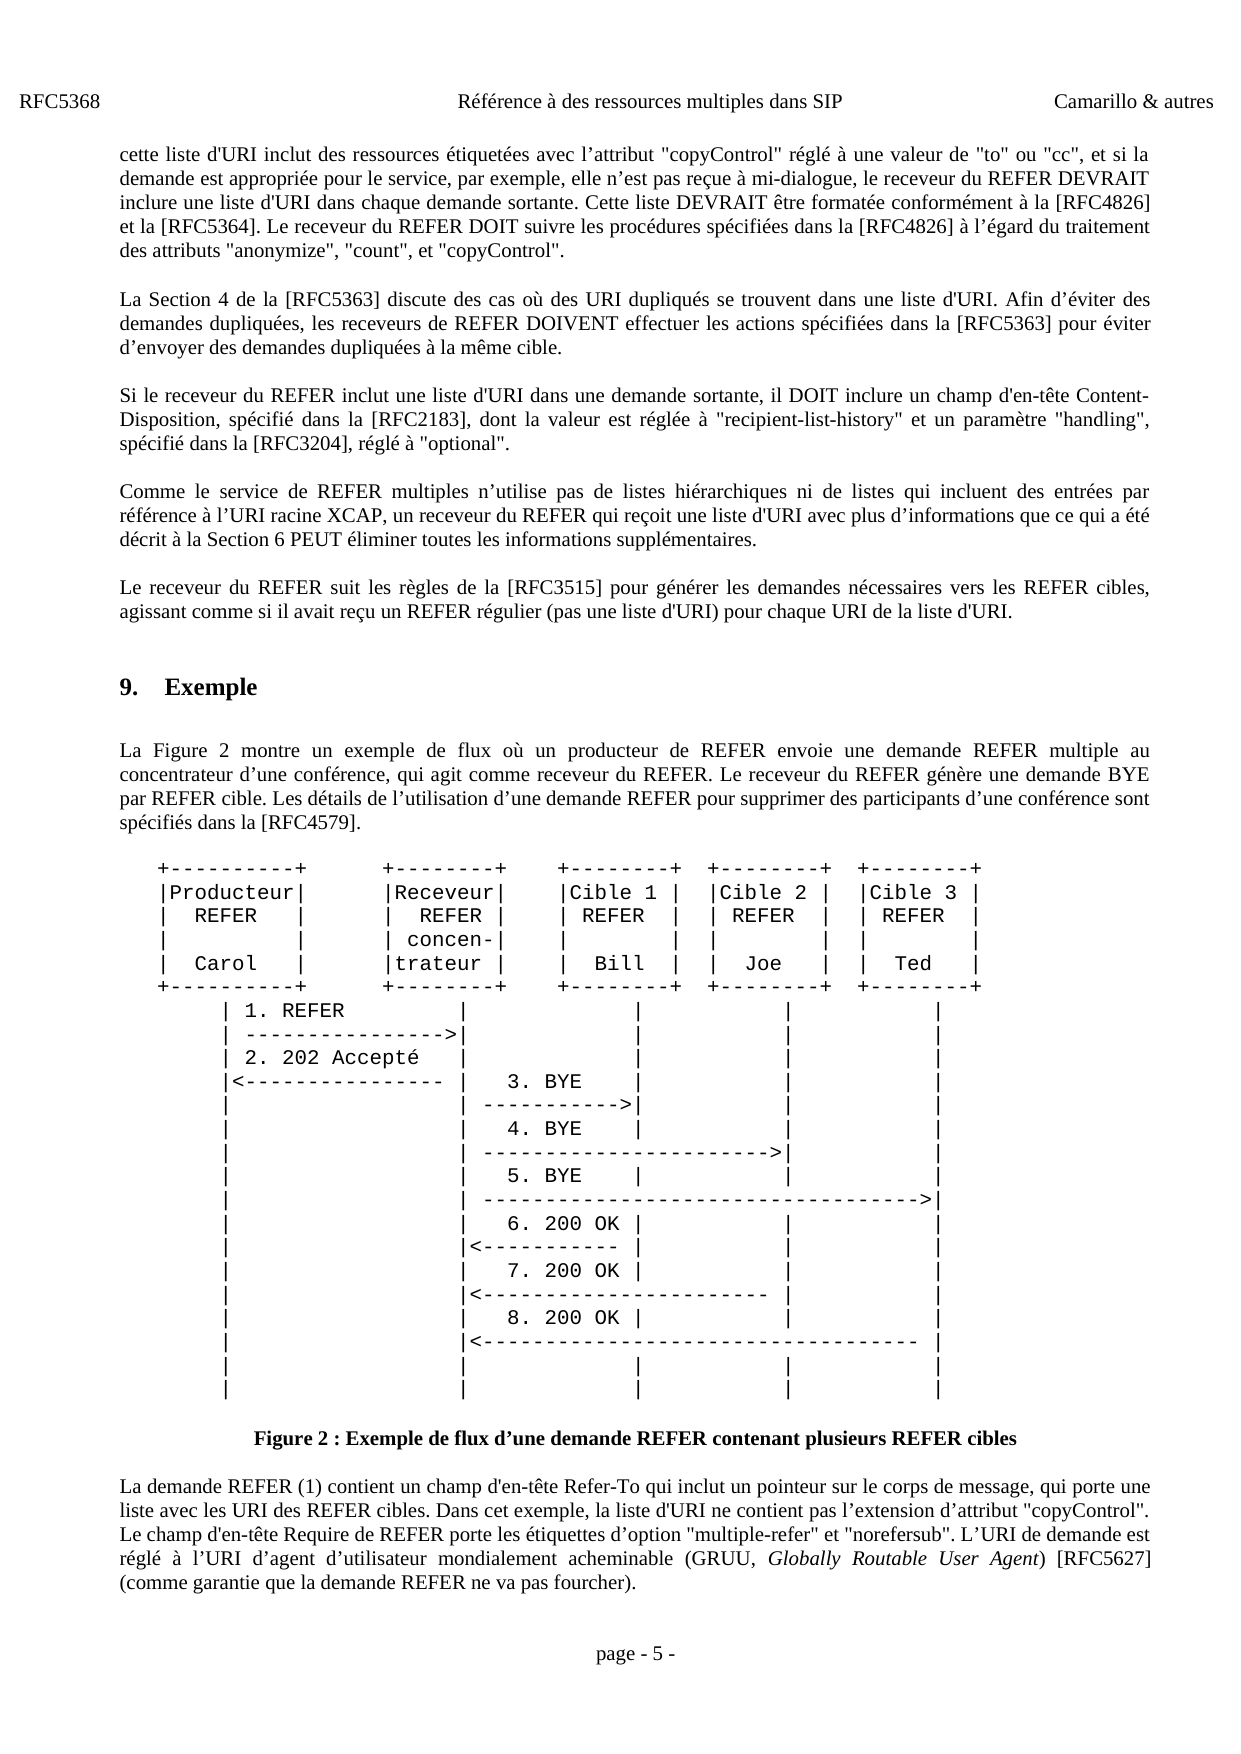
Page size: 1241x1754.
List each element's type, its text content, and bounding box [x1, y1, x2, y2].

text | | 5. BYE | | | [119, 1165, 1152, 1189]
text La Section 4 de la [RFC5363] discute des cas où des URI dupliqués se trouvent dans une liste d'URI. Afin d’éviter des demandes dupliquées, les receveurs de REFER DOIVENT effectuer les actions spécifiées dans la [RFC5363] pour éviter d’envoyer des demandes dupliquées à la même cible. [119, 286, 1152, 359]
subtitle 9. Exemple [119, 672, 1152, 701]
text | | ----------------------------------->| [119, 1189, 1152, 1213]
text La demande REFER (1) contient un champ d'en-tête Refer-To qui inclut un pointeur sur le corps de message, qui porte une liste avec les URI des REFER cibles. Dans cet exemple, la liste d'URI ne contient pas l’extension d’attribut "copyControl". Le champ d'en-tête Require de REFER porte les étiquettes d’option "multiple-refer" et "norefersub". L’URI de demande est réglé à l’URI d’agent d’utilisateur mondialement acheminable (GRUU, Globally Routable User Agent) [RFC5627] (comme garantie que la demande REFER ne va pas fourcher). [119, 1474, 1152, 1594]
text | | 4. BYE | | | [119, 1118, 1152, 1142]
text Si le receveur du REFER inclut une liste d'URI dans une demande sortante, il DOIT inclure un champ d'en-tête Content-Disposition, spécifié dans la [RFC2183], dont la valeur est réglée à "recipient-list-history" et un paramètre "handling", spécifié dans la [RFC3204], réglé à "optional". [119, 383, 1152, 455]
text | | ----------------------->| | [119, 1142, 1152, 1165]
text | | | | | [119, 1378, 1152, 1402]
text cette liste d'URI inclut des ressources étiquetées avec l’attribut "copyControl" réglé à une valeur de "to" ou "cc", et si la demande est appropriée pour le service, par exemple, elle n’est pas reçue à mi-dialogue, le receveur du REFER DEVRAIT inclure une liste d'URI dans chaque demande sortante. Cette liste DEVRAIT être formatée conformément à la [RFC4826] et la [RFC5364]. Le receveur du REFER DOIT suivre les procédures spécifiées dans la [RFC4826] à l’égard du traitement des attributs "anonymize", "count", et "copyControl". [119, 142, 1152, 262]
text |Producteur| |Receveur| |Cible 1 | |Cible 2 | |Cible 3 | [119, 882, 1152, 905]
text | |<----------------------- | | [119, 1284, 1152, 1307]
subtitle Figure 2 : Exemple de flux d’une demande REFER contenant plusieurs REFER cibles [119, 1426, 1152, 1450]
text La Figure 2 montre un exemple de flux où un producteur de REFER envoie une demande REFER multiple au concentrateur d’une conférence, qui agit comme receveur du REFER. Le receveur du REFER génère une demande BYE par REFER cible. Les détails de l’utilisation d’une demande REFER pour supprimer des participants d’une conférence sont spécifiés dans la [RFC4579]. [119, 738, 1152, 834]
text | 2. 202 Accepté | | | | [119, 1047, 1152, 1071]
text | ---------------->| | | | [119, 1023, 1152, 1047]
text | | ----------->| | | [119, 1094, 1152, 1118]
text | 1. REFER | | | | [119, 1000, 1152, 1023]
text | |<----------------------------------- | [119, 1331, 1152, 1354]
text | | | | | [119, 1354, 1152, 1378]
text Comme le service de REFER multiples n’utilise pas de listes hiérarchiques ni de listes qui incluent des entrées par référence à l’URI racine XCAP, un receveur du REFER qui reçoit une liste d'URI avec plus d’informations que ce qui a été décrit à la Section 6 PEUT éliminer toutes les informations supplémentaires. [119, 479, 1152, 551]
text | | 6. 200 OK | | | [119, 1213, 1152, 1236]
text | |<----------- | | | [119, 1236, 1152, 1260]
text Le receveur du REFER suit les règles de la [RFC3515] pour générer les demandes nécessaires vers les REFER cibles, agissant comme si il avait reçu un REFER régulier (pas une liste d'URI) pour chaque URI de la liste d'URI. [119, 575, 1152, 623]
text +----------+ +--------+ +--------+ +--------+ +--------+ [119, 976, 1152, 1000]
text +----------+ +--------+ +--------+ +--------+ +--------+ [119, 858, 1152, 882]
text | | 7. 200 OK | | | [119, 1260, 1152, 1284]
text | | | concen-| | | | | | | [119, 929, 1152, 953]
text |<---------------- | 3. BYE | | | [119, 1071, 1152, 1094]
text | | 8. 200 OK | | | [119, 1307, 1152, 1331]
text | Carol | |trateur | | Bill | | Joe | | Ted | [119, 953, 1152, 976]
text | REFER | | REFER | | REFER | | REFER | | REFER | [119, 905, 1152, 929]
